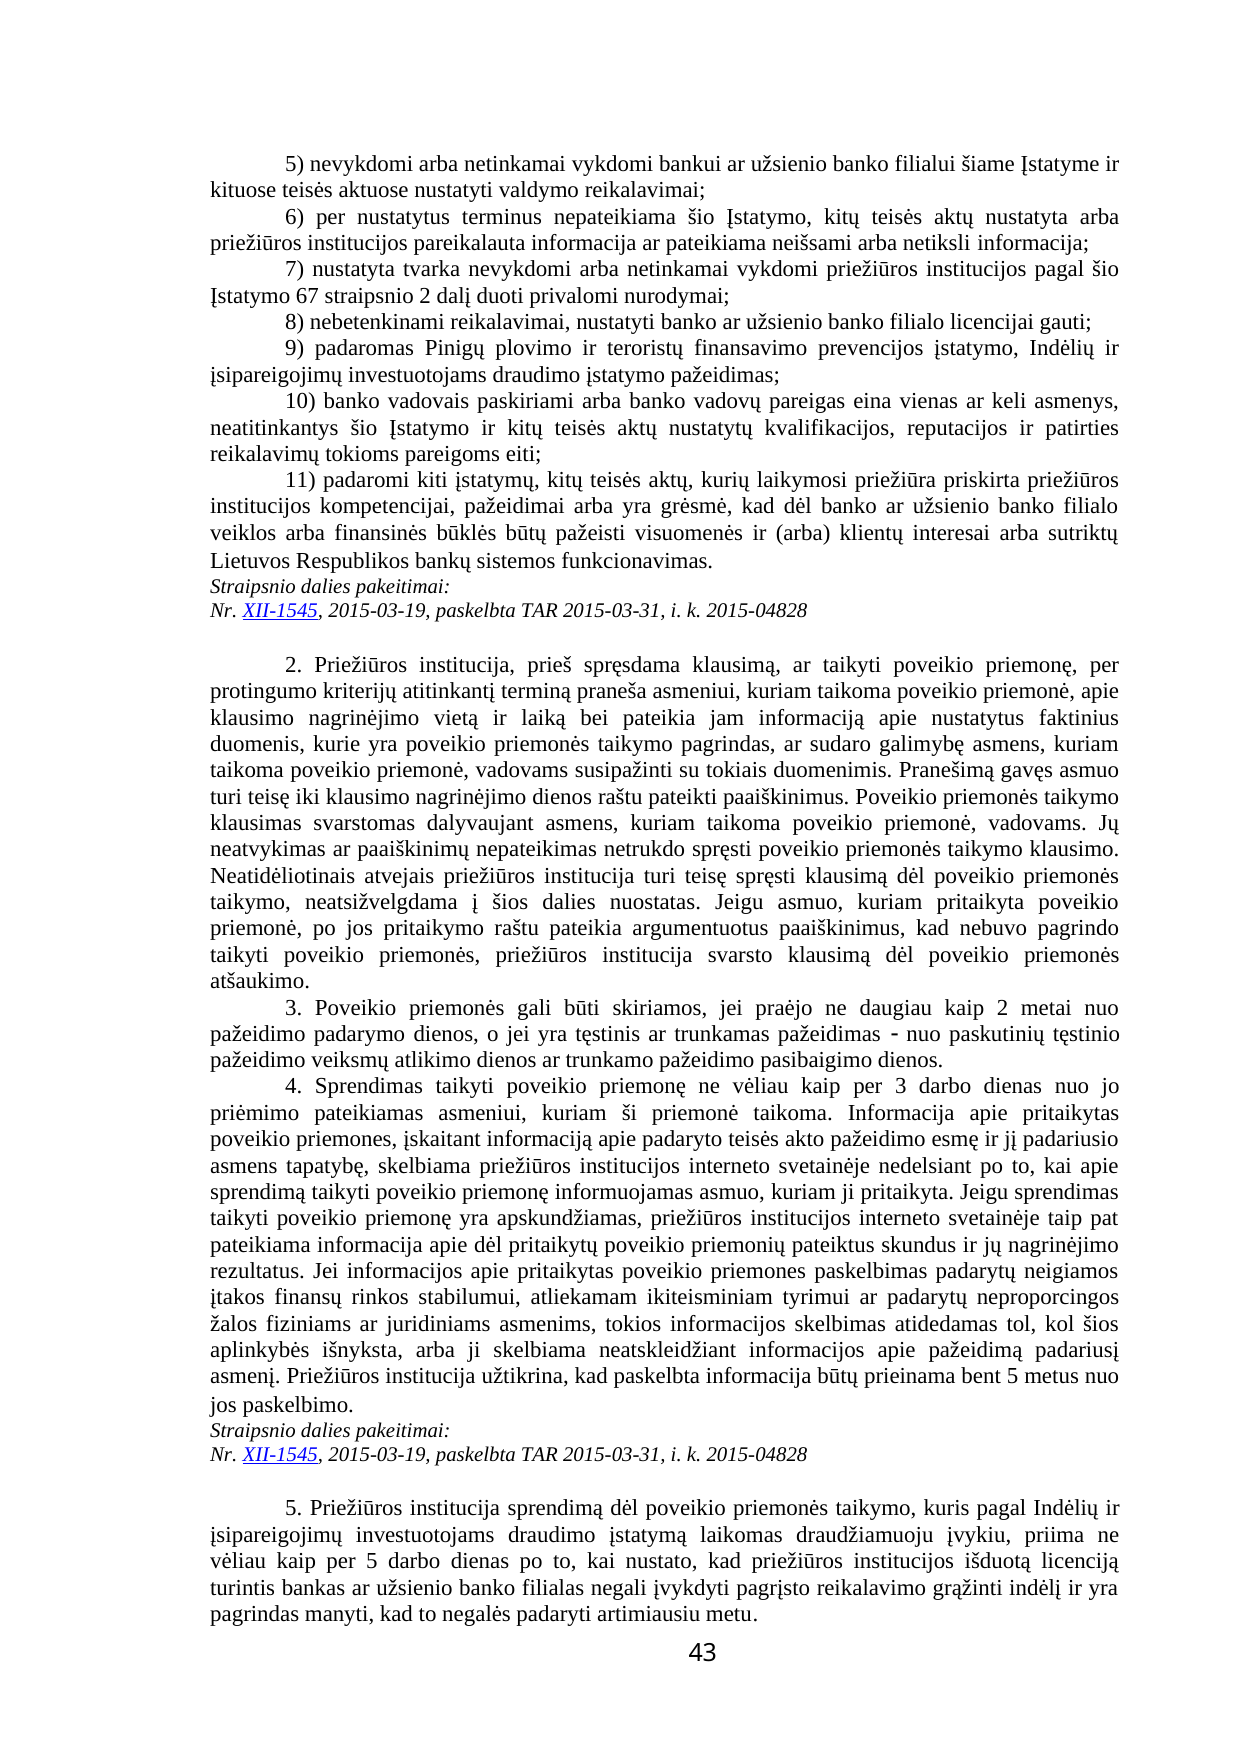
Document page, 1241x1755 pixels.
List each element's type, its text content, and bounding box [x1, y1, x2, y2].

text Straipsnio dalies pakeitimai: [210, 1418, 1120, 1442]
text Nr. XII-1545, 2015-03-19, paskelbta TAR 2015-03-31, i. k. 2015-04828 [210, 598, 1120, 622]
text 9) padaromas Pinigų plovimo ir teroristų finansavimo prevencijos įstatymo, Indėlių ir įsipareigojimų investuotojams draudimo įstatymo pažeidimas; [210, 334, 1120, 387]
text 8) nebetenkinami reikalavimai, nustatyti banko ar užsienio banko filialo licencijai gauti; [210, 308, 1120, 334]
text Straipsnio dalies pakeitimai: [210, 574, 1120, 598]
text Nr. XII-1545, 2015-03-19, paskelbta TAR 2015-03-31, i. k. 2015-04828 [210, 1442, 1120, 1466]
text 5) nevykdomi arba netinkamai vykdomi bankui ar užsienio banko filialui šiame Įstatyme ir kituose teisės aktuose nustatyti valdymo reikalavimai; [210, 150, 1120, 203]
text 2. Priežiūros institucija, prieš spręsdama klausimą, ar taikyti poveikio priemonę, per protingumo kriterijų atitinkantį terminą praneša asmeniui, kuriam taikoma poveikio priemonė, apie klausimo nagrinėjimo vietą ir laiką bei pateikia jam informaciją apie nustatytus faktinius duomenis, kurie yra poveikio priemonės taikymo pagrindas, ar sudaro galimybę asmens, kuriam taikoma poveikio priemonė, vadovams susipažinti su tokiais duomenimis. Pranešimą gavęs asmuo turi teisę iki klausimo nagrinėjimo dienos raštu pateikti paaiškinimus. Poveikio priemonės taikymo klausimas svarstomas dalyvaujant asmens, kuriam taikoma poveikio priemonė, vadovams. Jų neatvykimas ar paaiškinimų nepateikimas netrukdo spręsti poveikio priemonės taikymo klausimo. Neatidėliotinais atvejais priežiūros institucija turi teisę spręsti klausimą dėl poveikio priemonės taikymo, neatsižvelgdama į šios dalies nuostatas. Jeigu asmuo, kuriam pritaikyta poveikio priemonė, po jos pritaikymo raštu pateikia argumentuotus paaiškinimus, kad nebuvo pagrindo taikyti poveikio priemonės, priežiūros institucija svarsto klausimą dėl poveikio priemonės atšaukimo. [210, 651, 1120, 993]
text 7) nustatyta tvarka nevykdomi arba netinkamai vykdomi priežiūros institucijos pagal šio Įstatymo 67 straipsnio 2 dalį duoti privalomi nurodymai; [210, 255, 1120, 308]
text 6) per nustatytus terminus nepateikiama šio Įstatymo, kitų teisės aktų nustatyta arba priežiūros institucijos pareikalauta informacija ar pateikiama neišsami arba netiksli informacija; [210, 203, 1120, 255]
text 3. Poveikio priemonės gali būti skiriamos, jei praėjo ne daugiau kaip 2 metai nuo pažeidimo padarymo dienos, o jei yra tęstinis ar trunkamas pažeidimas  nuo paskutinių tęstinio pažeidimo veiksmų atlikimo dienos ar trunkamo pažeidimo pasibaigimo dienos. [210, 993, 1120, 1073]
text 5. Priežiūros institucija sprendimą dėl poveikio priemonės taikymo, kuris pagal Indėlių ir įsipareigojimų investuotojams draudimo įstatymą laikomas draudžiamuoju įvykiu, priima ne vėliau kaip per 5 darbo dienas po to, kai nustato, kad priežiūros institucijos išduotą licenciją turintis bankas ar užsienio banko filialas negali įvykdyti pagrįsto reikalavimo grąžinti indėlį ir yra pagrindas manyti, kad to negalės padaryti artimiausiu metu. [210, 1494, 1120, 1626]
text 11) padaromi kiti įstatymų, kitų teisės aktų, kurių laikymosi priežiūra priskirta priežiūros institucijos kompetencijai, pažeidimai arba yra grėsmė, kad dėl banko ar užsienio banko filialo veiklos arba finansinės būklės būtų pažeisti visuomenės ir (arba) klientų interesai arba sutriktų Lietuvos Respublikos bankų sistemos funkcionavimas. [210, 466, 1120, 574]
text 4. Sprendimas taikyti poveikio priemonę ne vėliau kaip per 3 darbo dienas nuo jo priėmimo pateikiamas asmeniui, kuriam ši priemonė taikoma. Informacija apie pritaikytas poveikio priemones, įskaitant informaciją apie padaryto teisės akto pažeidimo esmę ir jį padariusio asmens tapatybę, skelbiama priežiūros institucijos interneto svetainėje nedelsiant po to, kai apie sprendimą taikyti poveikio priemonę informuojamas asmuo, kuriam ji pritaikyta. Jeigu sprendimas taikyti poveikio priemonę yra apskundžiamas, priežiūros institucijos interneto svetainėje taip pat pateikiama informacija apie dėl pritaikytų poveikio priemonių pateiktus skundus ir jų nagrinėjimo rezultatus. Jei informacijos apie pritaikytas poveikio priemones paskelbimas padarytų neigiamos įtakos finansų rinkos stabilumui, atliekamam ikiteisminiam tyrimui ar padarytų neproporcingos žalos fiziniams ar juridiniams asmenims, tokios informacijos skelbimas atidedamas tol, kol šios aplinkybės išnyksta, arba ji skelbiama neatskleidžiant informacijos apie pažeidimą padariusį asmenį. Priežiūros institucija užtikrina, kad paskelbta informacija būtų prieinama bent 5 metus nuo jos paskelbimo. [210, 1073, 1120, 1418]
text 10) banko vadovais paskiriami arba banko vadovų pareigas eina vienas ar keli asmenys, neatitinkantys šio Įstatymo ir kitų teisės aktų nustatytų kvalifikacijos, reputacijos ir patirties reikalavimų tokioms pareigoms eiti; [210, 387, 1120, 466]
